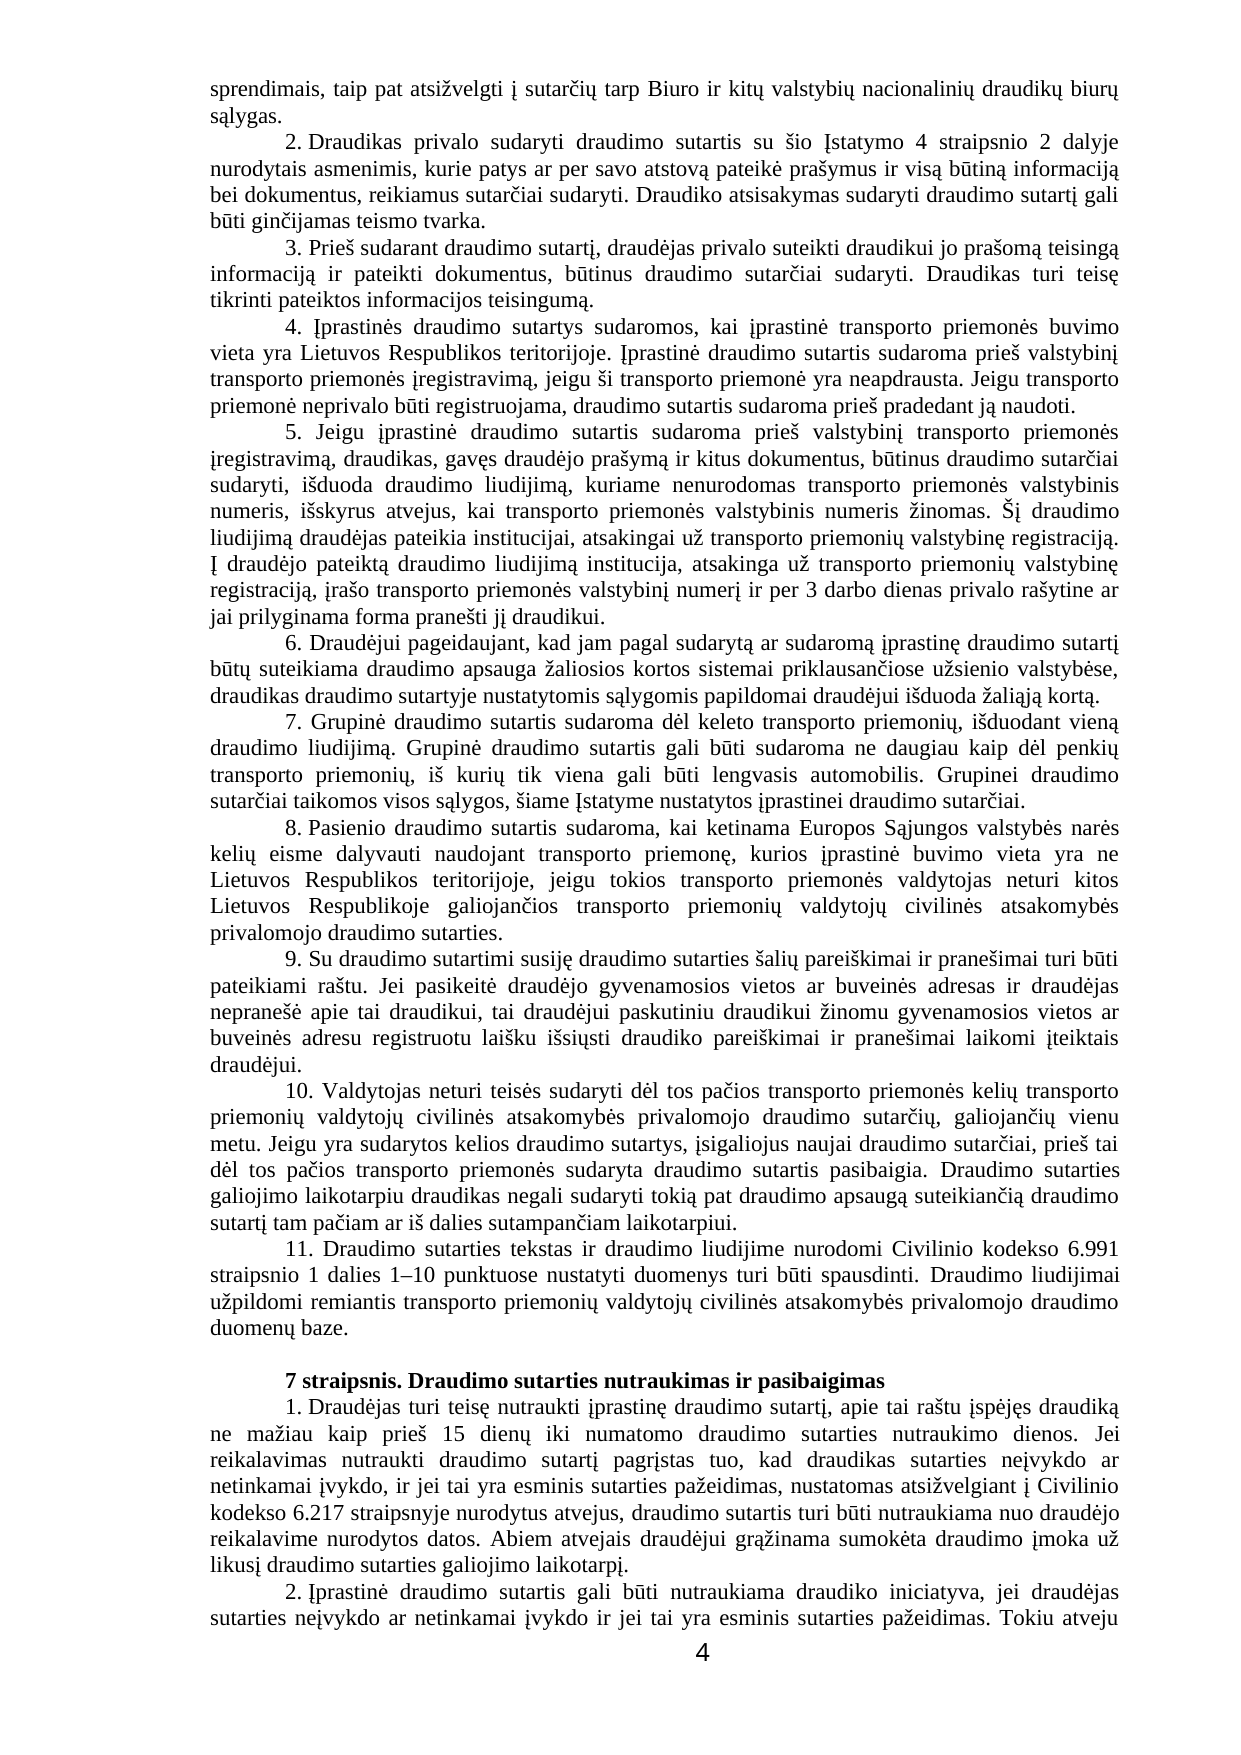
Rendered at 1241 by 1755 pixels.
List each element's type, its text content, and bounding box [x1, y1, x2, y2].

text sprendimais, taip pat atsižvelgti į sutarčių tarp Biuro ir kitų valstybių nacionalinių draudikų biurų sąlygas. [210, 73, 1120, 128]
text 3. Prieš sudarant draudimo sutartį, draudėjas privalo suteikti draudikui jo prašomą teisingą informaciją ir pateikti dokumentus, būtinus draudimo sutarčiai sudaryti. Draudikas turi teisę tikrinti pateiktos informacijos teisingumą. [210, 234, 1120, 313]
text 7. Grupinė draudimo sutartis sudaroma dėl keleto transporto priemonių, išduodant vieną draudimo liudijimą. Grupinė draudimo sutartis gali būti sudaroma ne daugiau kaip dėl penkių transporto priemonių, iš kurių tik viena gali būti lengvasis automobilis. Grupinei draudimo sutarčiai taikomos visos sąlygos, šiame Įstatyme nustatytos įprastinei draudimo sutarčiai. [210, 708, 1120, 813]
text 6. Draudėjui pageidaujant, kad jam pagal sudarytą ar sudaromą įprastinę draudimo sutartį būtų suteikiama draudimo apsauga žaliosios kortos sistemai priklausančiose užsienio valstybėse, draudikas draudimo sutartyje nustatytomis sąlygomis papildomai draudėjui išduoda žaliąją kortą. [210, 629, 1120, 708]
text 10. Valdytojas neturi teisės sudaryti dėl tos pačios transporto priemonės kelių transporto priemonių valdytojų civilinės atsakomybės privalomojo draudimo sutarčių, galiojančių vienu metu. Jeigu yra sudarytos kelios draudimo sutartys, įsigaliojus naujai draudimo sutarčiai, prieš tai dėl tos pačios transporto priemonės sudaryta draudimo sutartis pasibaigia. Draudimo sutarties galiojimo laikotarpiu draudikas negali sudaryti tokią pat draudimo apsaugą suteikiančią draudimo sutartį tam pačiam ar iš dalies sutampančiam laikotarpiui. [210, 1077, 1120, 1235]
text 1. Draudėjas turi teisę nutraukti įprastinę draudimo sutartį, apie tai raštu įspėjęs draudiką ne mažiau kaip prieš 15 dienų iki numatomo draudimo sutarties nutraukimo dienos. Jei reikalavimas nutraukti draudimo sutartį pagrįstas tuo, kad draudikas sutarties neįvykdo ar netinkamai įvykdo, ir jei tai yra esminis sutarties pažeidimas, nustatomas atsižvelgiant į Civilinio kodekso 6.217 straipsnyje nurodytus atvejus, draudimo sutartis turi būti nutraukiama nuo draudėjo reikalavime nurodytos datos. Abiem atvejais draudėjui grąžinama sumokėta draudimo įmoka už likusį draudimo sutarties galiojimo laikotarpį. [210, 1393, 1120, 1578]
text 9. Su draudimo sutartimi susiję draudimo sutarties šalių pareiškimai ir pranešimai turi būti pateikiami raštu. Jei pasikeitė draudėjo gyvenamosios vietos ar buveinės adresas ir draudėjas nepranešė apie tai draudikui, tai draudėjui paskutiniu draudikui žinomu gyvenamosios vietos ar buveinės adresu registruotu laišku išsiųsti draudiko pareiškimai ir pranešimai laikomi įteiktais draudėjui. [210, 945, 1120, 1077]
text 11. Draudimo sutarties tekstas ir draudimo liudijime nurodomi Civilinio kodekso 6.991 straipsnio 1 dalies 1–10 punktuose nustatyti duomenys turi būti spausdinti. Draudimo liudijimai užpildomi remiantis transporto priemonių valdytojų civilinės atsakomybės privalomojo draudimo duomenų baze. [210, 1235, 1120, 1341]
text 2. Įprastinė draudimo sutartis gali būti nutraukiama draudiko iniciatyva, jei draudėjas sutarties neįvykdo ar netinkamai įvykdo ir jei tai yra esminis sutarties pažeidimas. Tokiu atveju [210, 1578, 1120, 1631]
text 5. Jeigu įprastinė draudimo sutartis sudaroma prieš valstybinį transporto priemonės įregistravimą, draudikas, gavęs draudėjo prašymą ir kitus dokumentus, būtinus draudimo sutarčiai sudaryti, išduoda draudimo liudijimą, kuriame nenurodomas transporto priemonės valstybinis numeris, išskyrus atvejus, kai transporto priemonės valstybinis numeris žinomas. Šį draudimo liudijimą draudėjas pateikia institucijai, atsakingai už transporto priemonių valstybinę registraciją. Į draudėjo pateiktą draudimo liudijimą institucija, atsakinga už transporto priemonių valstybinę registraciją, įrašo transporto priemonės valstybinį numerį ir per 3 darbo dienas privalo rašytine ar jai prilyginama forma pranešti jį draudikui. [210, 418, 1120, 629]
text 2. Draudikas privalo sudaryti draudimo sutartis su šio Įstatymo 4 straipsnio 2 dalyje nurodytais asmenimis, kurie patys ar per savo atstovą pateikė prašymus ir visą būtiną informaciją bei dokumentus, reikiamus sutarčiai sudaryti. Draudiko atsisakymas sudaryti draudimo sutartį gali būti ginčijamas teismo tvarka. [210, 128, 1120, 234]
text 8. Pasienio draudimo sutartis sudaroma, kai ketinama Europos Sąjungos valstybės narės kelių eisme dalyvauti naudojant transporto priemonę, kurios įprastinė buvimo vieta yra ne Lietuvos Respublikos teritorijoje, jeigu tokios transporto priemonės valdytojas neturi kitos Lietuvos Respublikoje galiojančios transporto priemonių valdytojų civilinės atsakomybės privalomojo draudimo sutarties. [210, 813, 1120, 945]
text 4. Įprastinės draudimo sutartys sudaromos, kai įprastinė transporto priemonės buvimo vieta yra Lietuvos Respublikos teritorijoje. Įprastinė draudimo sutartis sudaroma prieš valstybinį transporto priemonės įregistravimą, jeigu ši transporto priemonė yra neapdrausta. Jeigu transporto priemonė neprivalo būti registruojama, draudimo sutartis sudaroma prieš pradedant ją naudoti. [210, 313, 1120, 418]
text 7 straipsnis. Draudimo sutarties nutraukimas ir pasibaigimas [210, 1367, 1120, 1393]
